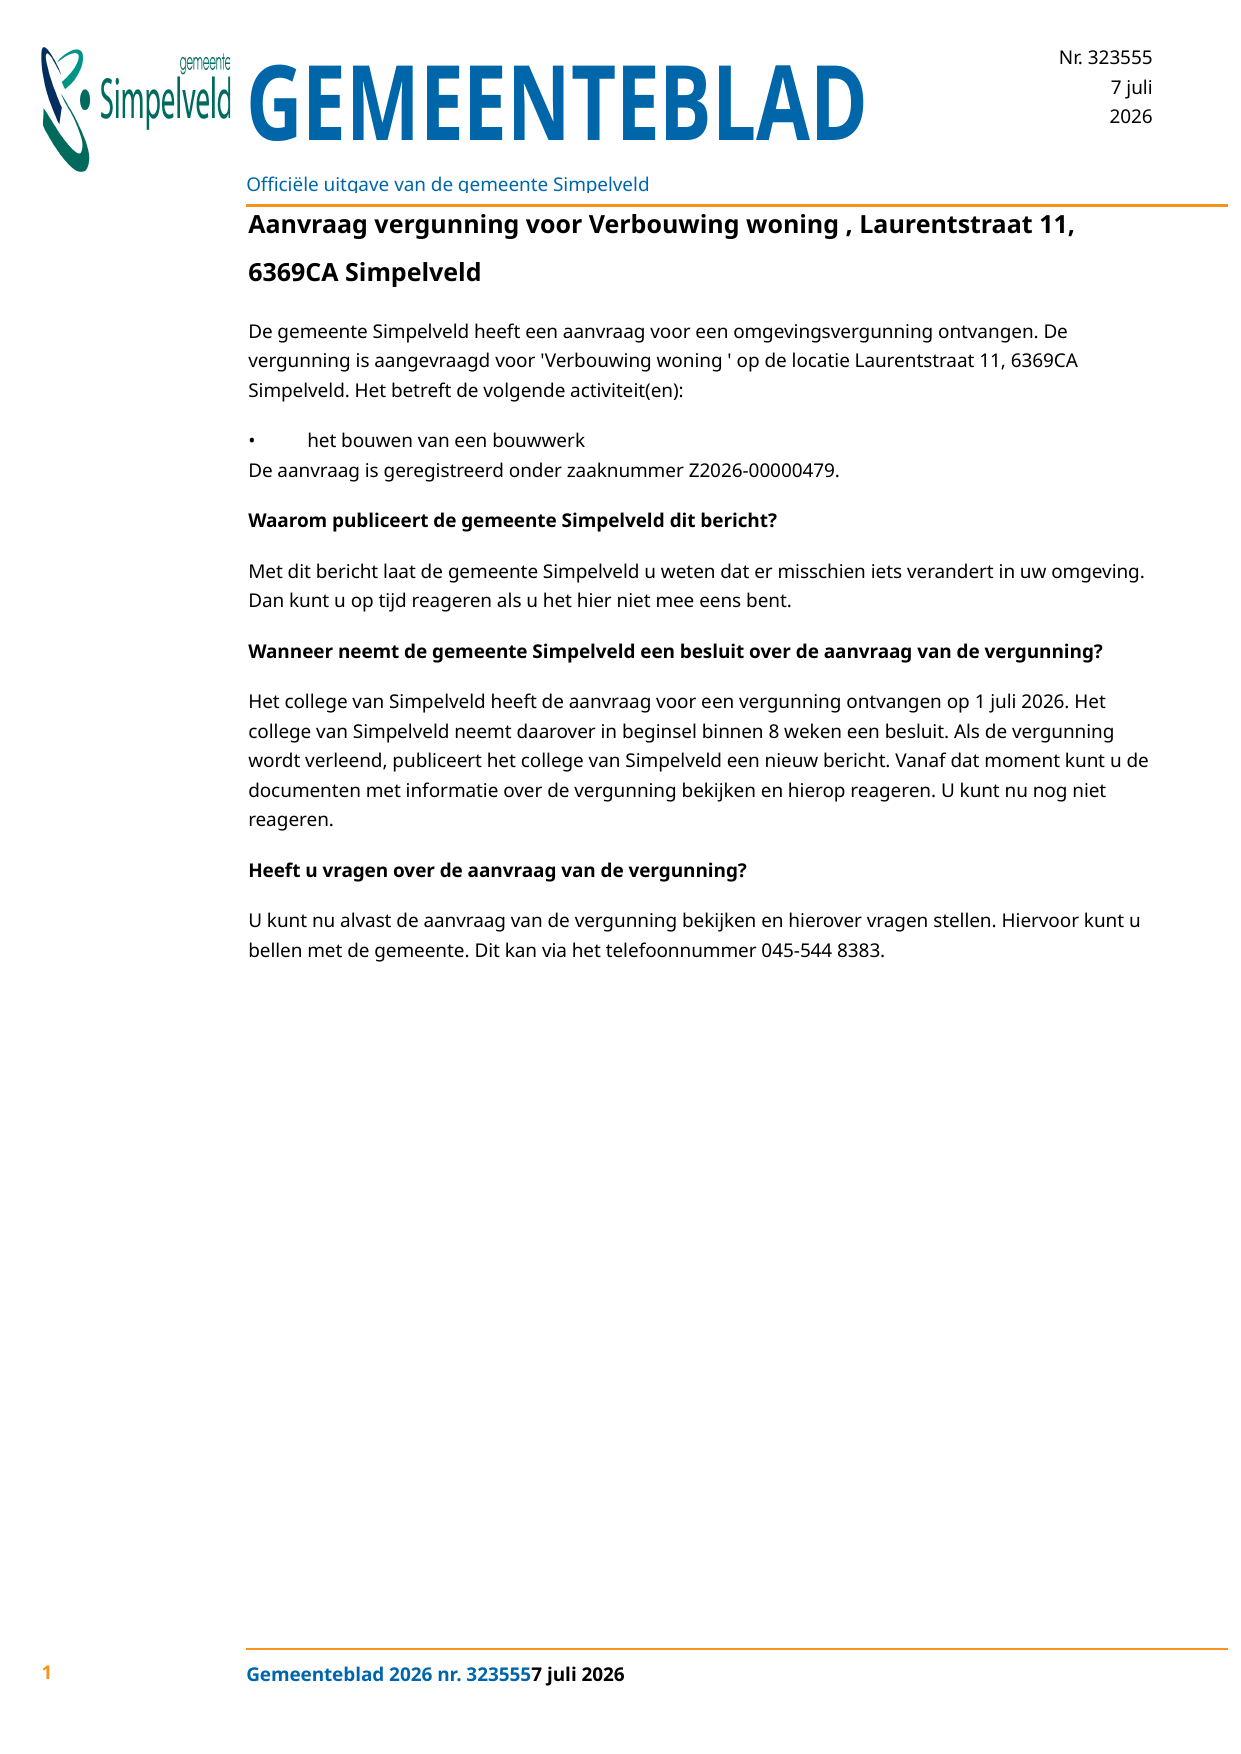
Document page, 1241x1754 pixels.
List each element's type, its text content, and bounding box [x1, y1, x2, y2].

text Wanneer neemt de gemeente Simpelveld een besluit over de aanvraag van de vergunning? [248, 638, 1152, 664]
text Met dit bericht laat de gemeente Simpelveld u weten dat er misschien iets verandert in uw omgeving. Dan kunt u op tijd reageren als u het hier niet mee eens bent. [248, 558, 1152, 613]
text Waarom publiceert de gemeente Simpelveld dit bericht? [248, 507, 1152, 533]
text De aanvraag is geregistreerd onder zaaknummer Z2026-00000479. [248, 457, 1152, 483]
list het bouwen van een bouwwerk [248, 427, 1152, 453]
text Aanvraag vergunning voor Verbouwing woning , Laurentstraat 11, 6369CA Simpelveld [248, 207, 1152, 288]
text De gemeente Simpelveld heeft een aanvraag voor een omgevingsvergunning ontvangen. De vergunning is aangevraagd voor 'Verbouwing woning ' op de locatie Laurentstraat 11, 6369CA Simpelveld. Het betreft de volgende activiteit(en): [248, 318, 1152, 403]
text Het college van Simpelveld heeft de aanvraag voor een vergunning ontvangen op 1 juli 2026. Het college van Simpelveld neemt daarover in beginsel binnen 8 weken een besluit. Als de vergunning wordt verleend, publiceert het college van Simpelveld een nieuw bericht. Vanaf dat moment kunt u de documenten met informatie over de vergunning bekijken en hierop reageren. U kunt nu nog niet reageren. [248, 688, 1152, 832]
picture [41, 47, 231, 172]
text U kunt nu alvast de aanvraag van de vergunning bekijken en hierover vragen stellen. Hiervoor kunt u bellen met de gemeente. Dit kan via het telefoonnummer 045-544 8383. [248, 907, 1152, 963]
text Heeft u vragen over de aanvraag van de vergunning? [248, 857, 1152, 883]
